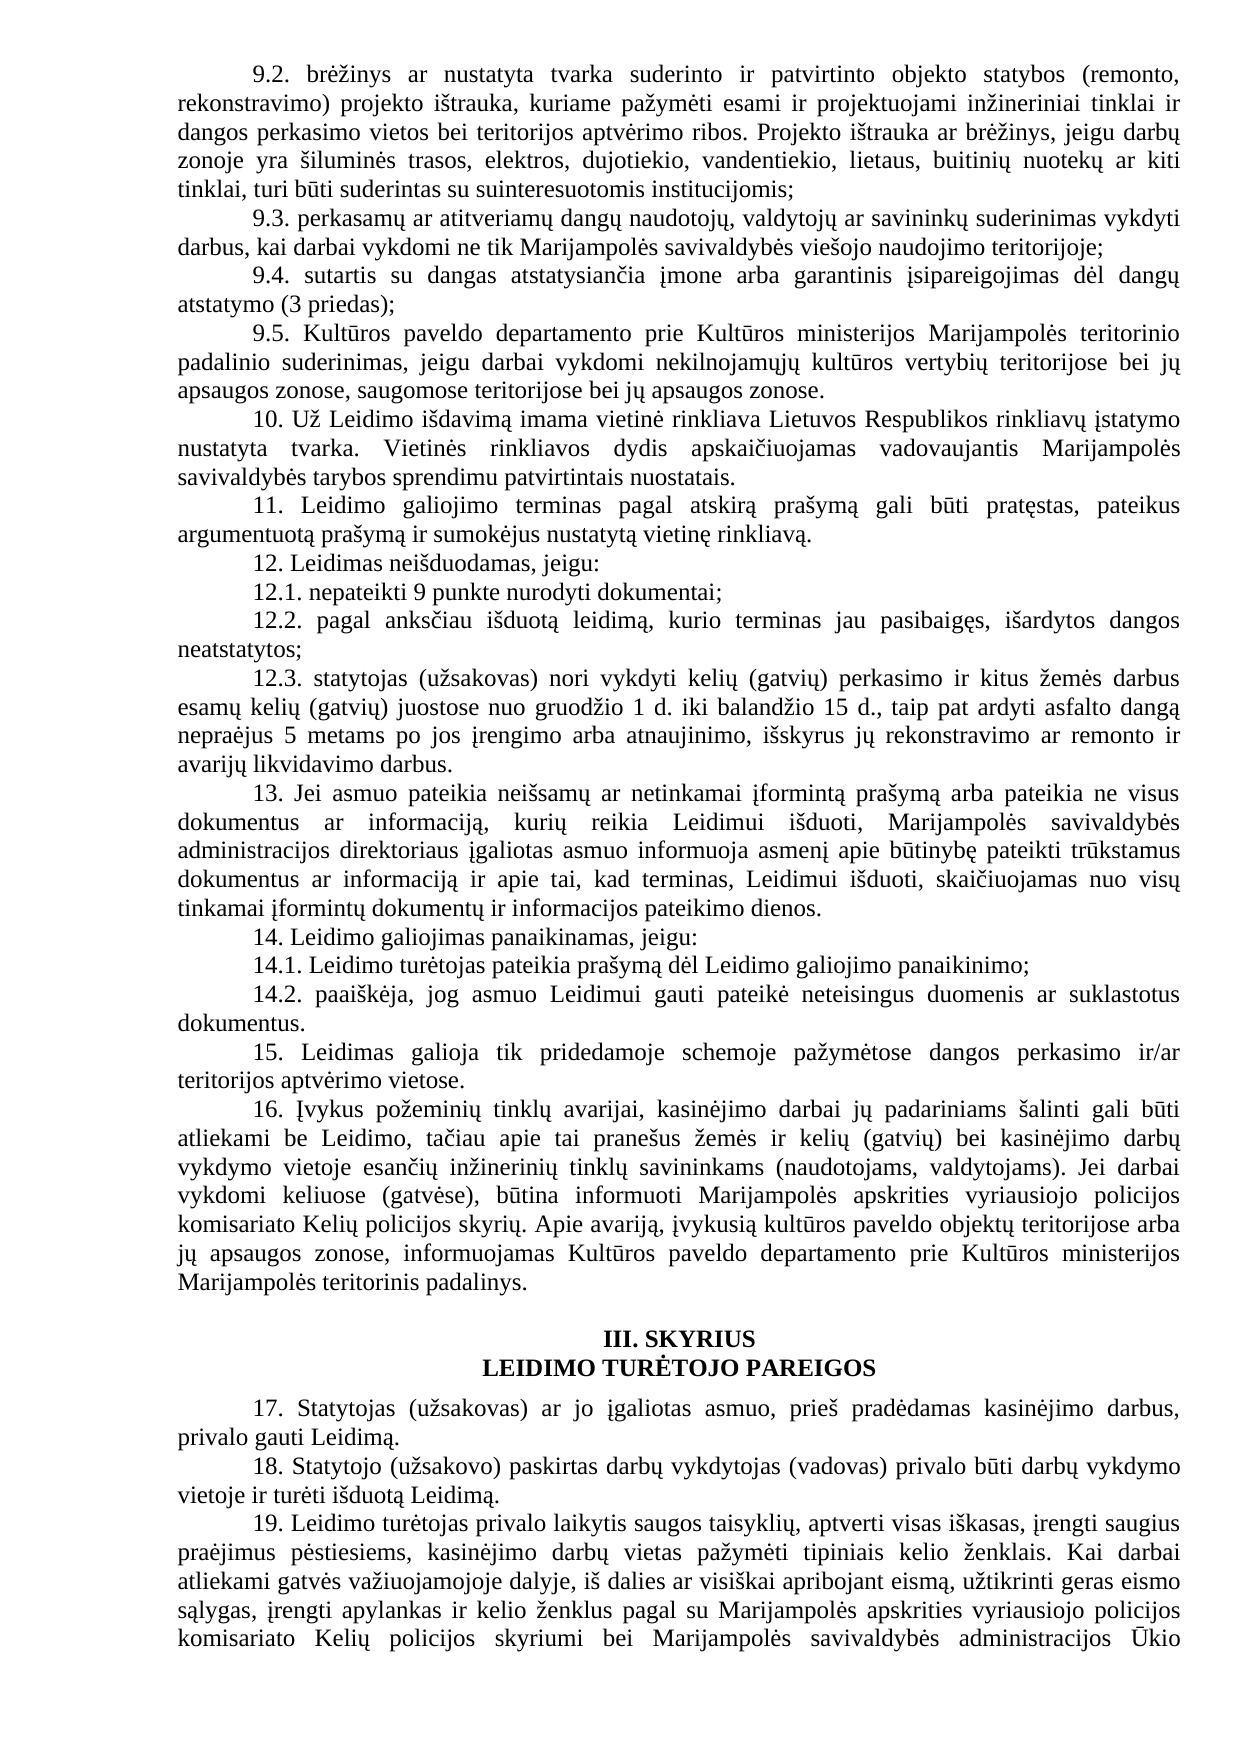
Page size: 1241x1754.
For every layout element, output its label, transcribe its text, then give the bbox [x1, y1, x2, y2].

text 14. Leidimo galiojimas panaikinamas, jeigu: [177, 922, 1181, 950]
text 9.4. sutartis su dangas atstatysiančia įmone arba garantinis įsipareigojimas dėl dangų atstatymo (3 priedas); [177, 260, 1181, 318]
text 10. Už Leidimo išdavimą imama vietinė rinkliava Lietuvos Respublikos rinkliavų įstatymo nustatyta tvarka. Vietinės rinkliavos dydis apskaičiuojamas vadovaujantis Marijampolės savivaldybės tarybos sprendimu patvirtintais nuostatais. [177, 404, 1181, 490]
text 9.3. perkasamų ar atitveriamų dangų naudotojų, valdytojų ar savininkų suderinimas vykdyti darbus, kai darbai vykdomi ne tik Marijampolės savivaldybės viešojo naudojimo teritorijoje; [177, 203, 1181, 260]
text 14.1. Leidimo turėtojas pateikia prašymą dėl Leidimo galiojimo panaikinimo; [177, 950, 1181, 979]
text 9.2. brėžinys ar nustatyta tvarka suderinto ir patvirtinto objekto statybos (remonto, rekonstravimo) projekto ištrauka, kuriame pažymėti esami ir projektuojami inžineriniai tinklai ir dangos perkasimo vietos bei teritorijos aptvėrimo ribos. Projekto ištrauka ar brėžinys, jeigu darbų zonoje yra šiluminės trasos, elektros, dujotiekio, vandentiekio, lietaus, buitinių nuotekų ar kiti tinklai, turi būti suderintas su suinteresuotomis institucijomis; [177, 59, 1181, 203]
text 19. Leidimo turėtojas privalo laikytis saugos taisyklių, aptverti visas iškasas, įrengti saugius praėjimus pėstiesiems, kasinėjimo darbų vietas pažymėti tipiniais kelio ženklais. Kai darbai atliekami gatvės važiuojamojoje dalyje, iš dalies ar visiškai apribojant eismą, užtikrinti geras eismo sąlygas, įrengti apylankas ir kelio ženklus pagal su Marijampolės apskrities vyriausiojo policijos komisariato Kelių policijos skyriumi bei Marijampolės savivaldybės administracijos Ūkio [177, 1508, 1181, 1652]
text III. SKYRIUS [177, 1324, 1181, 1353]
text LEIDIMO TURĖTOJO PAREIGOS [177, 1353, 1181, 1382]
text 15. Leidimas galioja tik pridedamoje schemoje pažymėtose dangos perkasimo ir/ar teritorijos aptvėrimo vietose. [177, 1037, 1181, 1094]
text 17. Statytojas (užsakovas) ar jo įgaliotas asmuo, prieš pradėdamas kasinėjimo darbus, privalo gauti Leidimą. [177, 1393, 1181, 1451]
text 11. Leidimo galiojimo terminas pagal atskirą prašymą gali būti pratęstas, pateikus argumentuotą prašymą ir sumokėjus nustatytą vietinę rinkliavą. [177, 490, 1181, 548]
text 14.2. paaiškėja, jog asmuo Leidimui gauti pateikė neteisingus duomenis ar suklastotus dokumentus. [177, 979, 1181, 1037]
text 12.1. nepateikti 9 punkte nurodyti dokumentai; [177, 577, 1181, 605]
text 12.2. pagal anksčiau išduotą leidimą, kurio terminas jau pasibaigęs, išardytos dangos neatstatytos; [177, 605, 1181, 663]
text 18. Statytojo (užsakovo) paskirtas darbų vykdytojas (vadovas) privalo būti darbų vykdymo vietoje ir turėti išduotą Leidimą. [177, 1451, 1181, 1508]
text 12.3. statytojas (užsakovas) nori vykdyti kelių (gatvių) perkasimo ir kitus žemės darbus esamų kelių (gatvių) juostose nuo gruodžio 1 d. iki balandžio 15 d., taip pat ardyti asfalto dangą nepraėjus 5 metams po jos įrengimo arba atnaujinimo, išskyrus jų rekonstravimo ar remonto ir avarijų likvidavimo darbus. [177, 663, 1181, 778]
text 13. Jei asmuo pateikia neišsamų ar netinkamai įformintą prašymą arba pateikia ne visus dokumentus ar informaciją, kurių reikia Leidimui išduoti, Marijampolės savivaldybės administracijos direktoriaus įgaliotas asmuo informuoja asmenį apie būtinybę pateikti trūkstamus dokumentus ar informaciją ir apie tai, kad terminas, Leidimui išduoti, skaičiuojamas nuo visų tinkamai įformintų dokumentų ir informacijos pateikimo dienos. [177, 778, 1181, 922]
text 9.5. Kultūros paveldo departamento prie Kultūros ministerijos Marijampolės teritorinio padalinio suderinimas, jeigu darbai vykdomi nekilnojamųjų kultūros vertybių teritorijose bei jų apsaugos zonose, saugomose teritorijose bei jų apsaugos zonose. [177, 318, 1181, 404]
text 12. Leidimas neišduodamas, jeigu: [177, 548, 1181, 577]
text 16. Įvykus požeminių tinklų avarijai, kasinėjimo darbai jų padariniams šalinti gali būti atliekami be Leidimo, tačiau apie tai pranešus žemės ir kelių (gatvių) bei kasinėjimo darbų vykdymo vietoje esančių inžinerinių tinklų savininkams (naudotojams, valdytojams). Jei darbai vykdomi keliuose (gatvėse), būtina informuoti Marijampolės apskrities vyriausiojo policijos komisariato Kelių policijos skyrių. Apie avariją, įvykusią kultūros paveldo objektų teritorijose arba jų apsaugos zonose, informuojamas Kultūros paveldo departamento prie Kultūros ministerijos Marijampolės teritorinis padalinys. [177, 1094, 1181, 1295]
